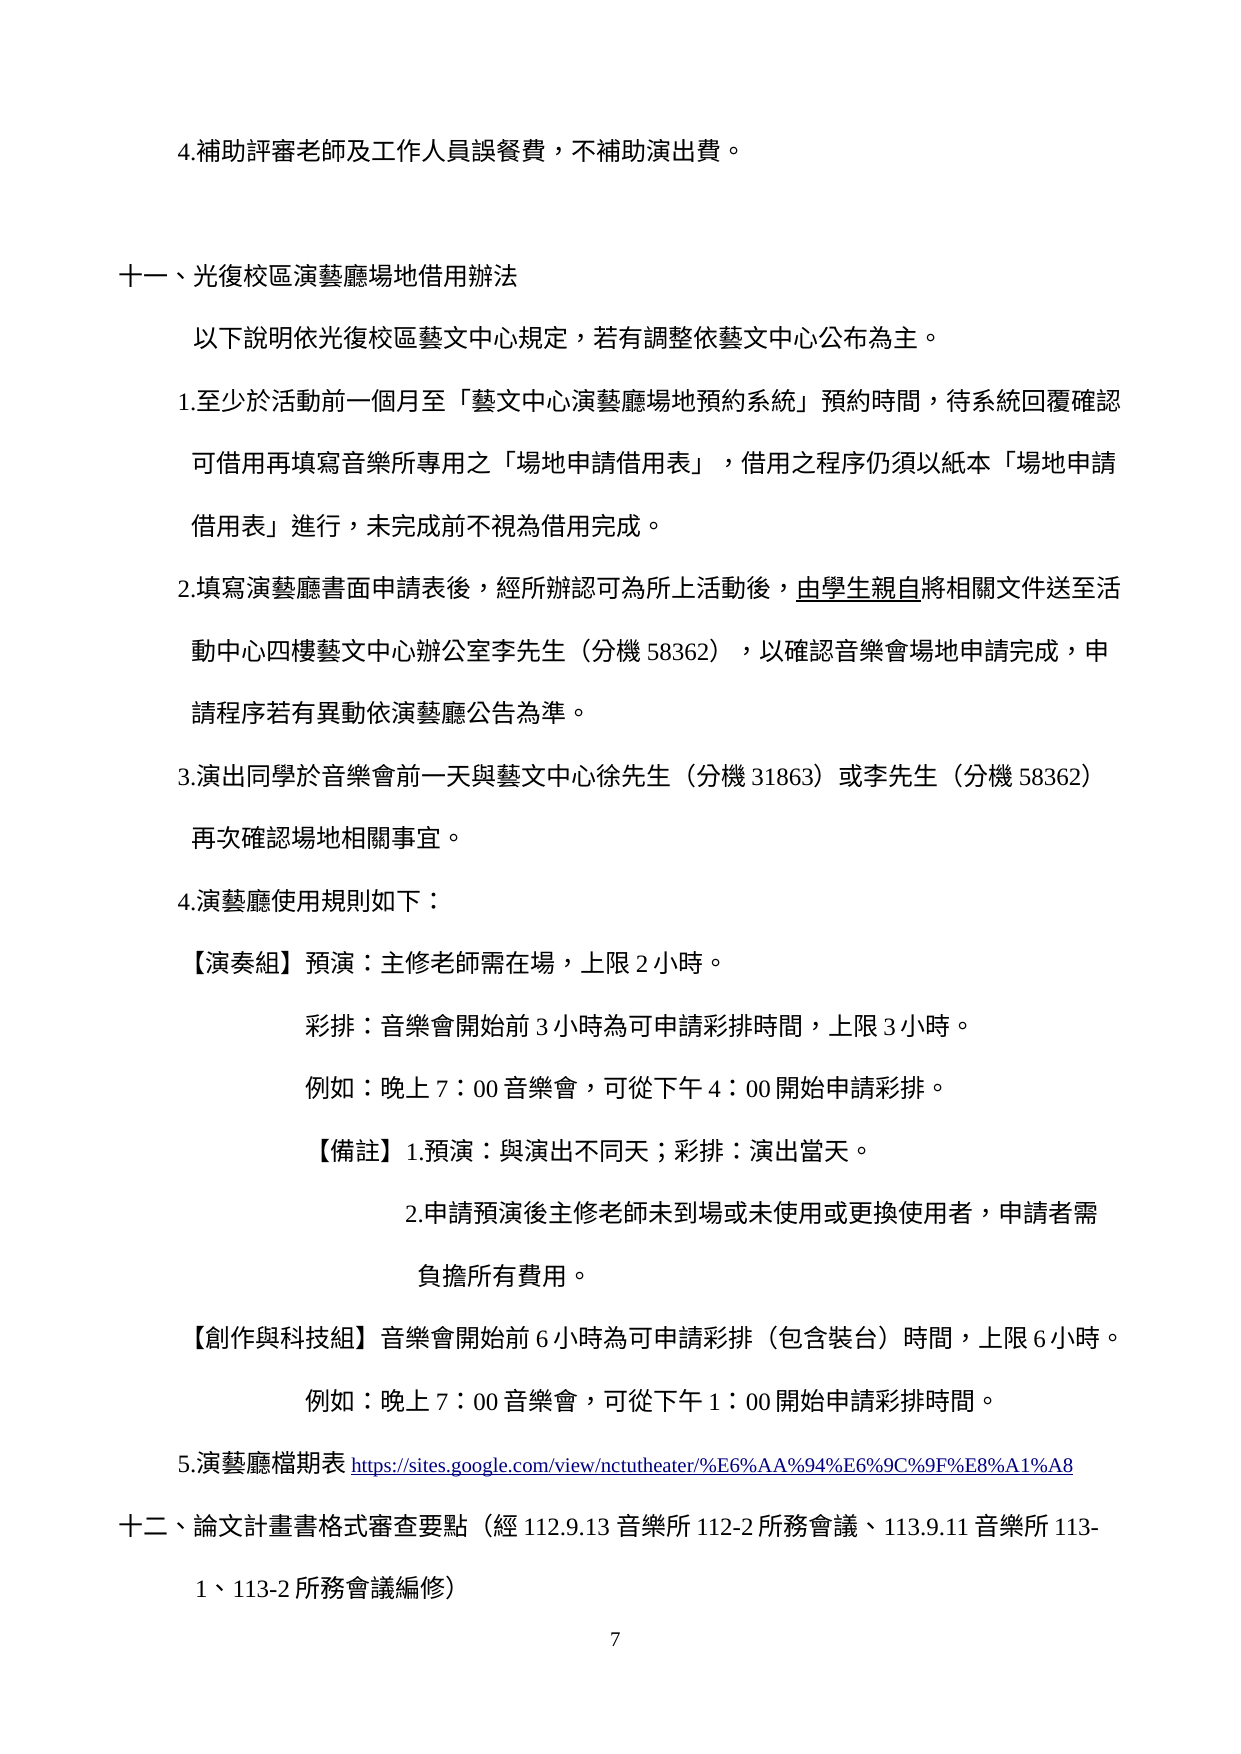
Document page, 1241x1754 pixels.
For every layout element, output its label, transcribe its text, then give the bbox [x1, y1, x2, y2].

text 4.演藝廳使用規則如下： [177, 858, 1122, 920]
text 例如：晚上7：00音樂會，可從下午4：00開始申請彩排。 [118, 1045, 1122, 1108]
text 彩排：音樂會開始前3小時為可申請彩排時間，上限3小時。 [118, 983, 1122, 1045]
text 3.演出同學於音樂會前一天與藝文中心徐先生（分機31863）或李先生（分機58362）再次確認場地相關事宜。 [177, 733, 1122, 858]
text 以下說明依光復校區藝文中心規定，若有調整依藝文中心公布為主。 [118, 295, 1122, 358]
text 負擔所有費用。 [384, 1233, 1122, 1295]
text 1.至少於活動前一個月至「藝文中心演藝廳場地預約系統」預約時間，待系統回覆確認可借用再填寫音樂所專用之「場地申請借用表」，借用之程序仍須以紙本「場地申請借用表」進行，未完成前不視為借用完成。 [177, 358, 1122, 545]
text 2.申請預演後主修老師未到場或未使用或更換使用者，申請者需 [384, 1170, 1122, 1233]
text 【演奏組】預演：主修老師需在場，上限2小時。 [118, 920, 1122, 983]
text 十一、光復校區演藝廳場地借用辦法 [118, 233, 1122, 295]
text 【備註】1.預演：與演出不同天；彩排：演出當天。 [118, 1108, 1122, 1170]
text 2.填寫演藝廳書面申請表後，經所辦認可為所上活動後，由學生親自將相關文件送至活動中心四樓藝文中心辦公室李先生（分機58362），以確認音樂會場地申請完成，申請程序若有異動依演藝廳公告為準。 [177, 545, 1122, 733]
text 十二、論文計畫書格式審查要點（經112.9.13 音樂所112-2所務會議、113.9.11音樂所113-1、113-2所務會議編修） [118, 1483, 1122, 1608]
text 4.補助評審老師及工作人員誤餐費，不補助演出費。 [177, 108, 1122, 170]
text 例如：晚上7：00音樂會，可從下午1：00開始申請彩排時間。 [118, 1358, 1122, 1420]
text 5.演藝廳檔期表https://sites.google.com/view/nctutheater/%E6%AA%94%E6%9C%9F%E8%A1%A8 [177, 1420, 1122, 1483]
text 【創作與科技組】音樂會開始前6小時為可申請彩排（包含裝台）時間，上限6小時。 [118, 1295, 1122, 1358]
